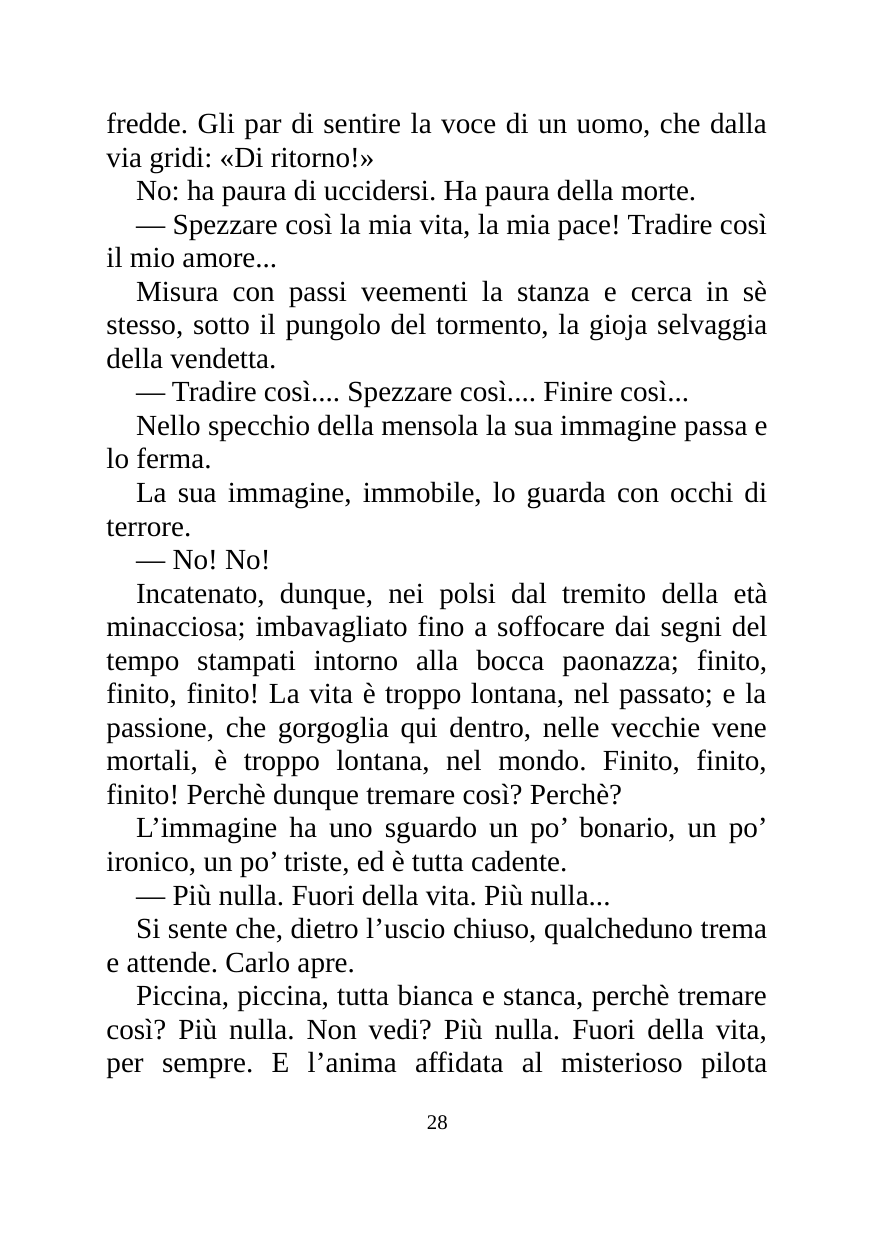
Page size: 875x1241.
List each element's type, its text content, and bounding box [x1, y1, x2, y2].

text Nello specchio della mensola la sua immagine passa e lo ferma. [106, 408, 768, 475]
text Incatenato, dunque, nei polsi dal tremito della età minacciosa; imbavagliato fino a soffocare dai segni del tempo stampati intorno alla bocca paonazza; finito, finito, finito! La vita è troppo lontana, nel passato; e la passione, che gorgoglia qui dentro, nelle vecchie vene mortali, è troppo lontana, nel mondo. Finito, finito, finito! Perchè dunque tremare così? Perchè? [106, 576, 768, 811]
text Si sente che, dietro l’uscio chiuso, qualcheduno trema e attende. Carlo apre. [106, 911, 768, 978]
text — Più nulla. Fuori della vita. Più nulla... [106, 878, 768, 911]
text No: ha paura di uccidersi. Ha paura della morte. [106, 173, 768, 207]
text — Spezzare così la mia vita, la mia pace! Tradire così il mio amore... [106, 207, 768, 274]
text — Tradire così.... Spezzare così.... Finire così... [106, 374, 768, 408]
text Piccina, piccina, tutta bianca e stanca, perchè tremare così? Più nulla. Non vedi? Più nulla. Fuori della vita, per sempre. E l’anima affidata al misterioso pilota [106, 978, 768, 1079]
text Misura con passi veementi la stanza e cerca in sè stesso, sotto il pungolo del tormento, la gioja selvaggia della vendetta. [106, 274, 768, 374]
text L’immagine ha uno sguardo un po’ bonario, un po’ ironico, un po’ triste, ed è tutta cadente. [106, 811, 768, 878]
text — No! No! [106, 542, 768, 576]
text La sua immagine, immobile, lo guarda con occhi di terrore. [106, 475, 768, 542]
text fredde. Gli par di sentire la voce di un uomo, che dalla via gridi: «Di ritorno!» [106, 106, 768, 173]
